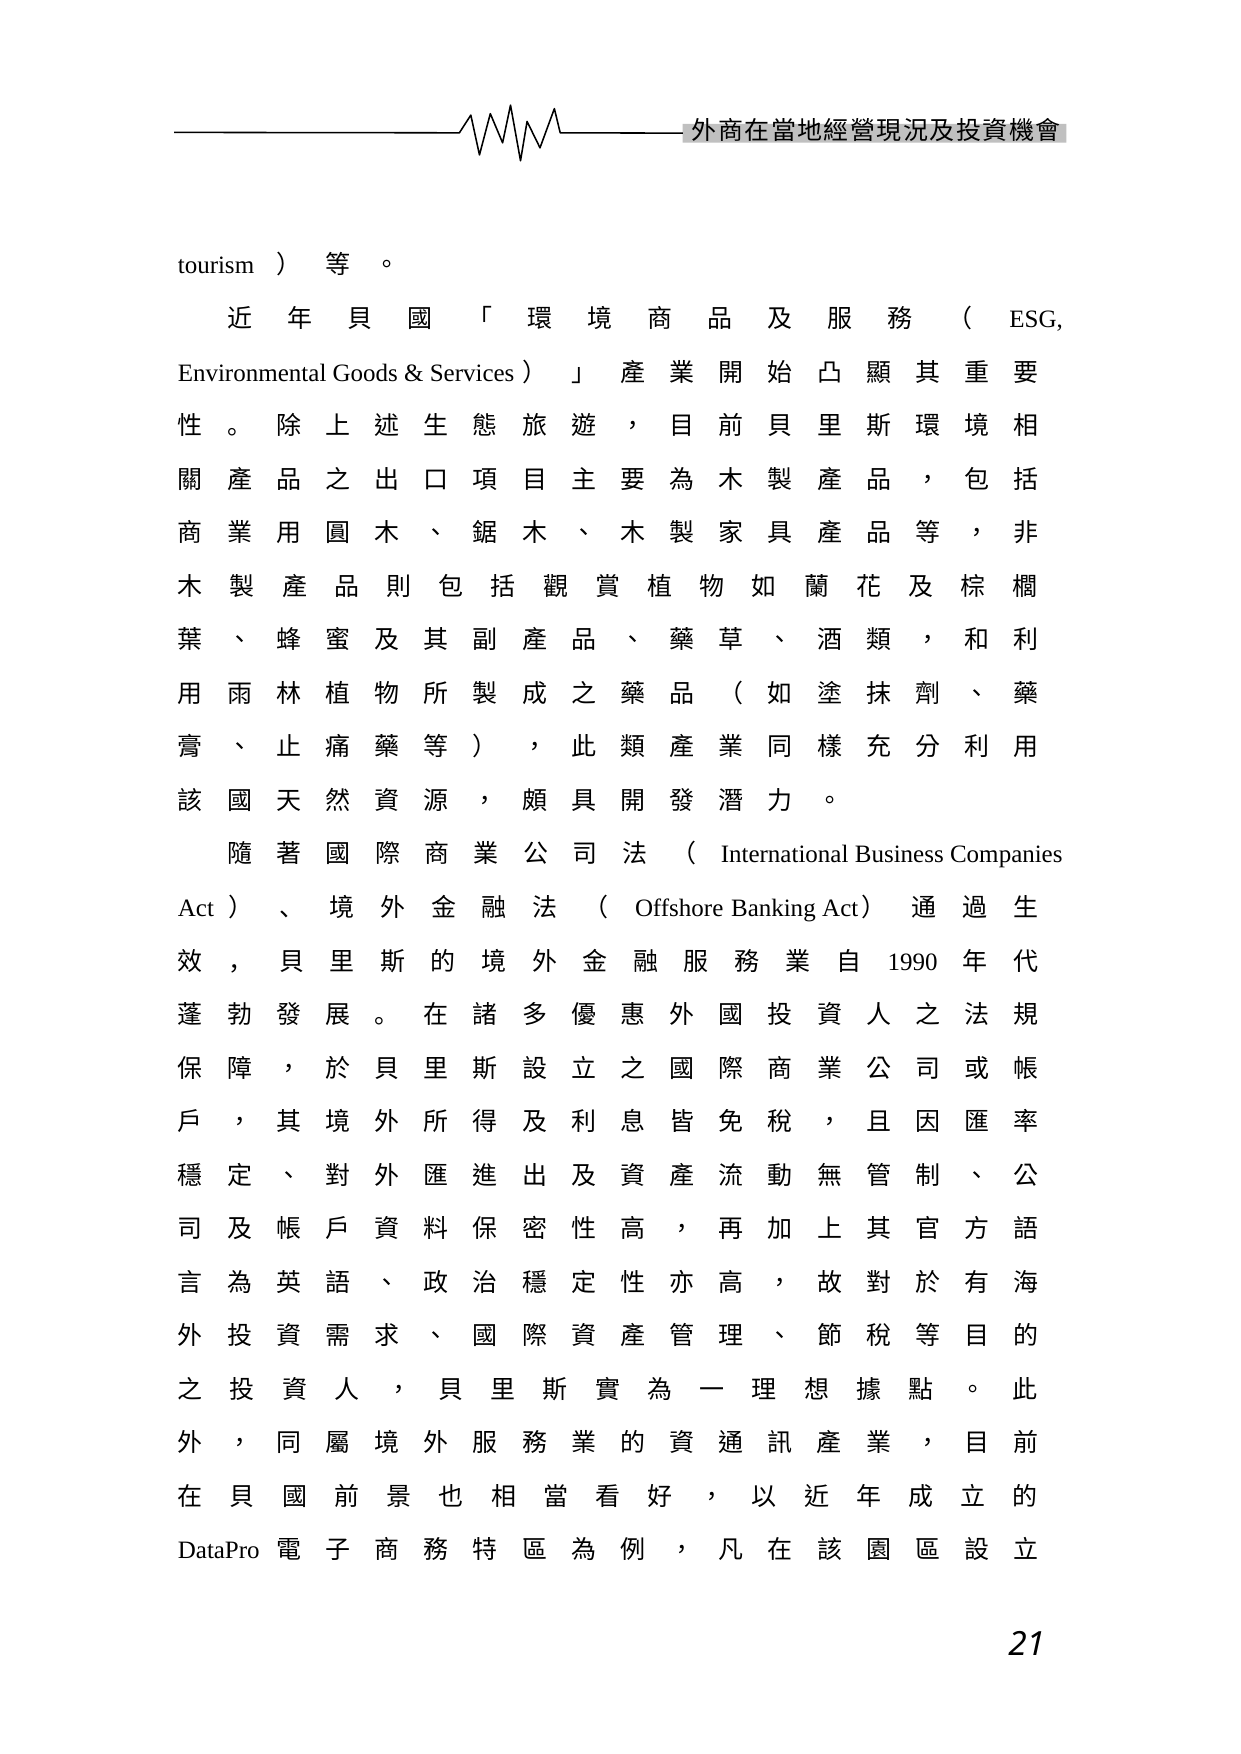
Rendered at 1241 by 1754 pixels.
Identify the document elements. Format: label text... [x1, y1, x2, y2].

text 近年貝國「環境商品及服務（ESG, Environmental Goods & Services）」產業開始凸顯其重要性。除上述生態旅遊，目前貝里斯環境相關產品之出口項目主要為木製產品，包括商業用圓木、鋸木、木製家具產品等，非木製產品則包括觀賞植物如蘭花及棕櫚葉、蜂蜜及其副產品、藥草、酒類，和利用雨林植物所製成之藥品（如塗抹劑、藥膏、止痛藥等），此類產業同樣充分利用該國天然資源，頗具開發潛力。 [178, 290, 1063, 825]
text 隨著國際商業公司法（International Business Companies Act）、境外金融法（Offshore Banking Act）通過生效，貝里斯的境外金融服務業自1990年代蓬勃發展。在諸多優惠外國投資人之法規保障，於貝里斯設立之國際商業公司或帳戶，其境外所得及利息皆免稅，且因匯率穩定、對外匯進出及資產流動無管制、公司及帳戶資料保密性高，再加上其官方語言為英語、政治穩定性亦高，故對於有海外投資需求、國際資產管理、節稅等目的之投資人，貝里斯實為一理想據點。此外，同屬境外服務業的資通訊產業，目前在貝國前景也相當看好，以近年成立的DataPro電子商務特區為例，凡在該園區設立 [178, 825, 1063, 1575]
text tourism）等。 [178, 236, 1063, 290]
